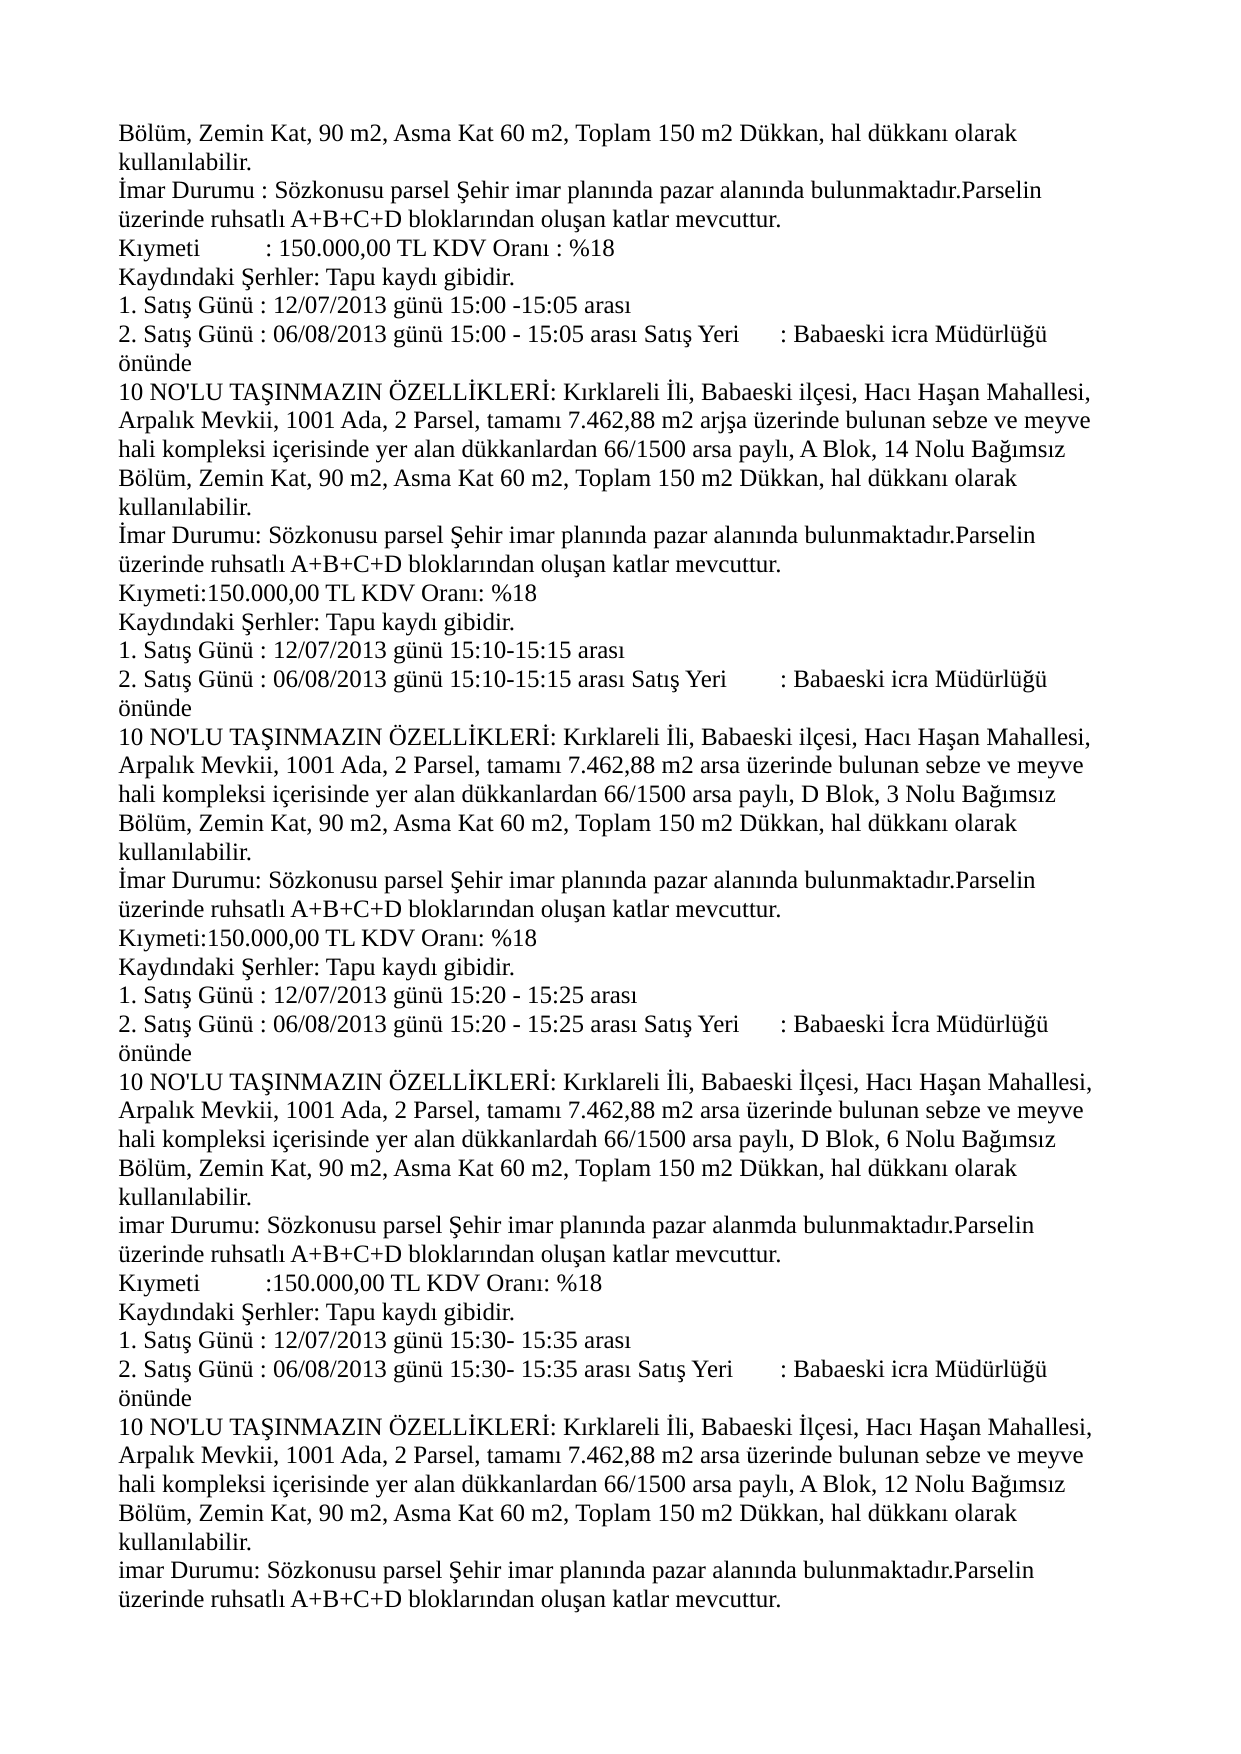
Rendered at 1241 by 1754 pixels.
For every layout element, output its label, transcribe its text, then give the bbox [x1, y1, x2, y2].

text Bölüm, Zemin Kat, 90 m2, Asma Kat 60 m2, Toplam 150 m2 Dükkan, hal dükkanı olarak kullanılabilir. [118, 118, 1122, 176]
text 10 NO'LU TAŞINMAZIN ÖZELLİKLERİ: Kırklareli İli, Babaeski ilçesi, Hacı Haşan Mahallesi, Arpalık Mevkii, 1001 Ada, 2 Parsel, tamamı 7.462,88 m2 arjşa üzerinde bulunan sebze ve meyve hali kompleksi içerisinde yer alan dükkanlardan 66/1500 arsa paylı, A Blok, 14 Nolu Bağımsız Bölüm, Zemin Kat, 90 m2, Asma Kat 60 m2, Toplam 150 m2 Dükkan, hal dükkanı olarak kullanılabilir. [118, 377, 1122, 521]
text 10 NO'LU TAŞINMAZIN ÖZELLİKLERİ: Kırklareli İli, Babaeski ilçesi, Hacı Haşan Mahallesi, Arpalık Mevkii, 1001 Ada, 2 Parsel, tamamı 7.462,88 m2 arsa üzerinde bulunan sebze ve meyve hali kompleksi içerisinde yer alan dükkanlardan 66/1500 arsa paylı, D Blok, 3 Nolu Bağımsız Bölüm, Zemin Kat, 90 m2, Asma Kat 60 m2, Toplam 150 m2 Dükkan, hal dükkanı olarak kullanılabilir. [118, 722, 1122, 866]
text 1. Satış Günü : 12/07/2013 günü 15:30- 15:35 arası [118, 1326, 1122, 1354]
text imar Durumu: Sözkonusu parsel Şehir imar planında pazar alanmda bulunmaktadır.Parselin üzerinde ruhsatlı A+B+C+D bloklarından oluşan katlar mevcuttur. [118, 1211, 1122, 1268]
text Kaydındaki Şerhler: Tapu kaydı gibidir. [118, 262, 1122, 291]
text 1. Satış Günü : 12/07/2013 günü 15:00 -15:05 arası [118, 291, 1122, 319]
text 2. Satış Günü : 06/08/2013 günü 15:20 - 15:25 arası Satış Yeri : Babaeski İcra Müdürlüğü önünde [118, 1009, 1122, 1067]
text İmar Durumu: Sözkonusu parsel Şehir imar planında pazar alanında bulunmaktadır.Parselin üzerinde ruhsatlı A+B+C+D bloklarından oluşan katlar mevcuttur. [118, 866, 1122, 923]
text 1. Satış Günü : 12/07/2013 günü 15:10-15:15 arası [118, 636, 1122, 664]
text 10 NO'LU TAŞINMAZIN ÖZELLİKLERİ: Kırklareli İli, Babaeski İlçesi, Hacı Haşan Mahallesi, Arpalık Mevkii, 1001 Ada, 2 Parsel, tamamı 7.462,88 m2 arsa üzerinde bulunan sebze ve meyve hali kompleksi içerisinde yer alan dükkanlardan 66/1500 arsa paylı, A Blok, 12 Nolu Bağımsız Bölüm, Zemin Kat, 90 m2, Asma Kat 60 m2, Toplam 150 m2 Dükkan, hal dükkanı olarak kullanılabilir. [118, 1412, 1122, 1556]
text Kaydındaki Şerhler: Tapu kaydı gibidir. [118, 1297, 1122, 1326]
text 1. Satış Günü : 12/07/2013 günü 15:20 - 15:25 arası [118, 981, 1122, 1009]
text Kaydındaki Şerhler: Tapu kaydı gibidir. [118, 607, 1122, 636]
text Kıymeti : 150.000,00 TL KDV Oranı : %18 [118, 233, 1122, 262]
text 2. Satış Günü : 06/08/2013 günü 15:30- 15:35 arası Satış Yeri : Babaeski icra Müdürlüğü önünde [118, 1354, 1122, 1412]
text İmar Durumu: Sözkonusu parsel Şehir imar planında pazar alanında bulunmaktadır.Parselin üzerinde ruhsatlı A+B+C+D bloklarından oluşan katlar mevcuttur. [118, 521, 1122, 578]
text Kıymeti:150.000,00 TL KDV Oranı: %18 [118, 578, 1122, 607]
text imar Durumu: Sözkonusu parsel Şehir imar planında pazar alanında bulunmaktadır.Parselin üzerinde ruhsatlı A+B+C+D bloklarından oluşan katlar mevcuttur. [118, 1556, 1122, 1613]
text İmar Durumu : Sözkonusu parsel Şehir imar planında pazar alanında bulunmaktadır.Parselin üzerinde ruhsatlı A+B+C+D bloklarından oluşan katlar mevcuttur. [118, 176, 1122, 233]
text 2. Satış Günü : 06/08/2013 günü 15:00 - 15:05 arası Satış Yeri : Babaeski icra Müdürlüğü önünde [118, 319, 1122, 377]
text Kıymeti:150.000,00 TL KDV Oranı: %18 [118, 923, 1122, 952]
text 2. Satış Günü : 06/08/2013 günü 15:10-15:15 arası Satış Yeri : Babaeski icra Müdürlüğü önünde [118, 664, 1122, 722]
text 10 NO'LU TAŞINMAZIN ÖZELLİKLERİ: Kırklareli İli, Babaeski İlçesi, Hacı Haşan Mahallesi, Arpalık Mevkii, 1001 Ada, 2 Parsel, tamamı 7.462,88 m2 arsa üzerinde bulunan sebze ve meyve hali kompleksi içerisinde yer alan dükkanlardah 66/1500 arsa paylı, D Blok, 6 Nolu Bağımsız Bölüm, Zemin Kat, 90 m2, Asma Kat 60 m2, Toplam 150 m2 Dükkan, hal dükkanı olarak kullanılabilir. [118, 1067, 1122, 1211]
text Kıymeti :150.000,00 TL KDV Oranı: %18 [118, 1268, 1122, 1297]
text Kaydındaki Şerhler: Tapu kaydı gibidir. [118, 952, 1122, 981]
